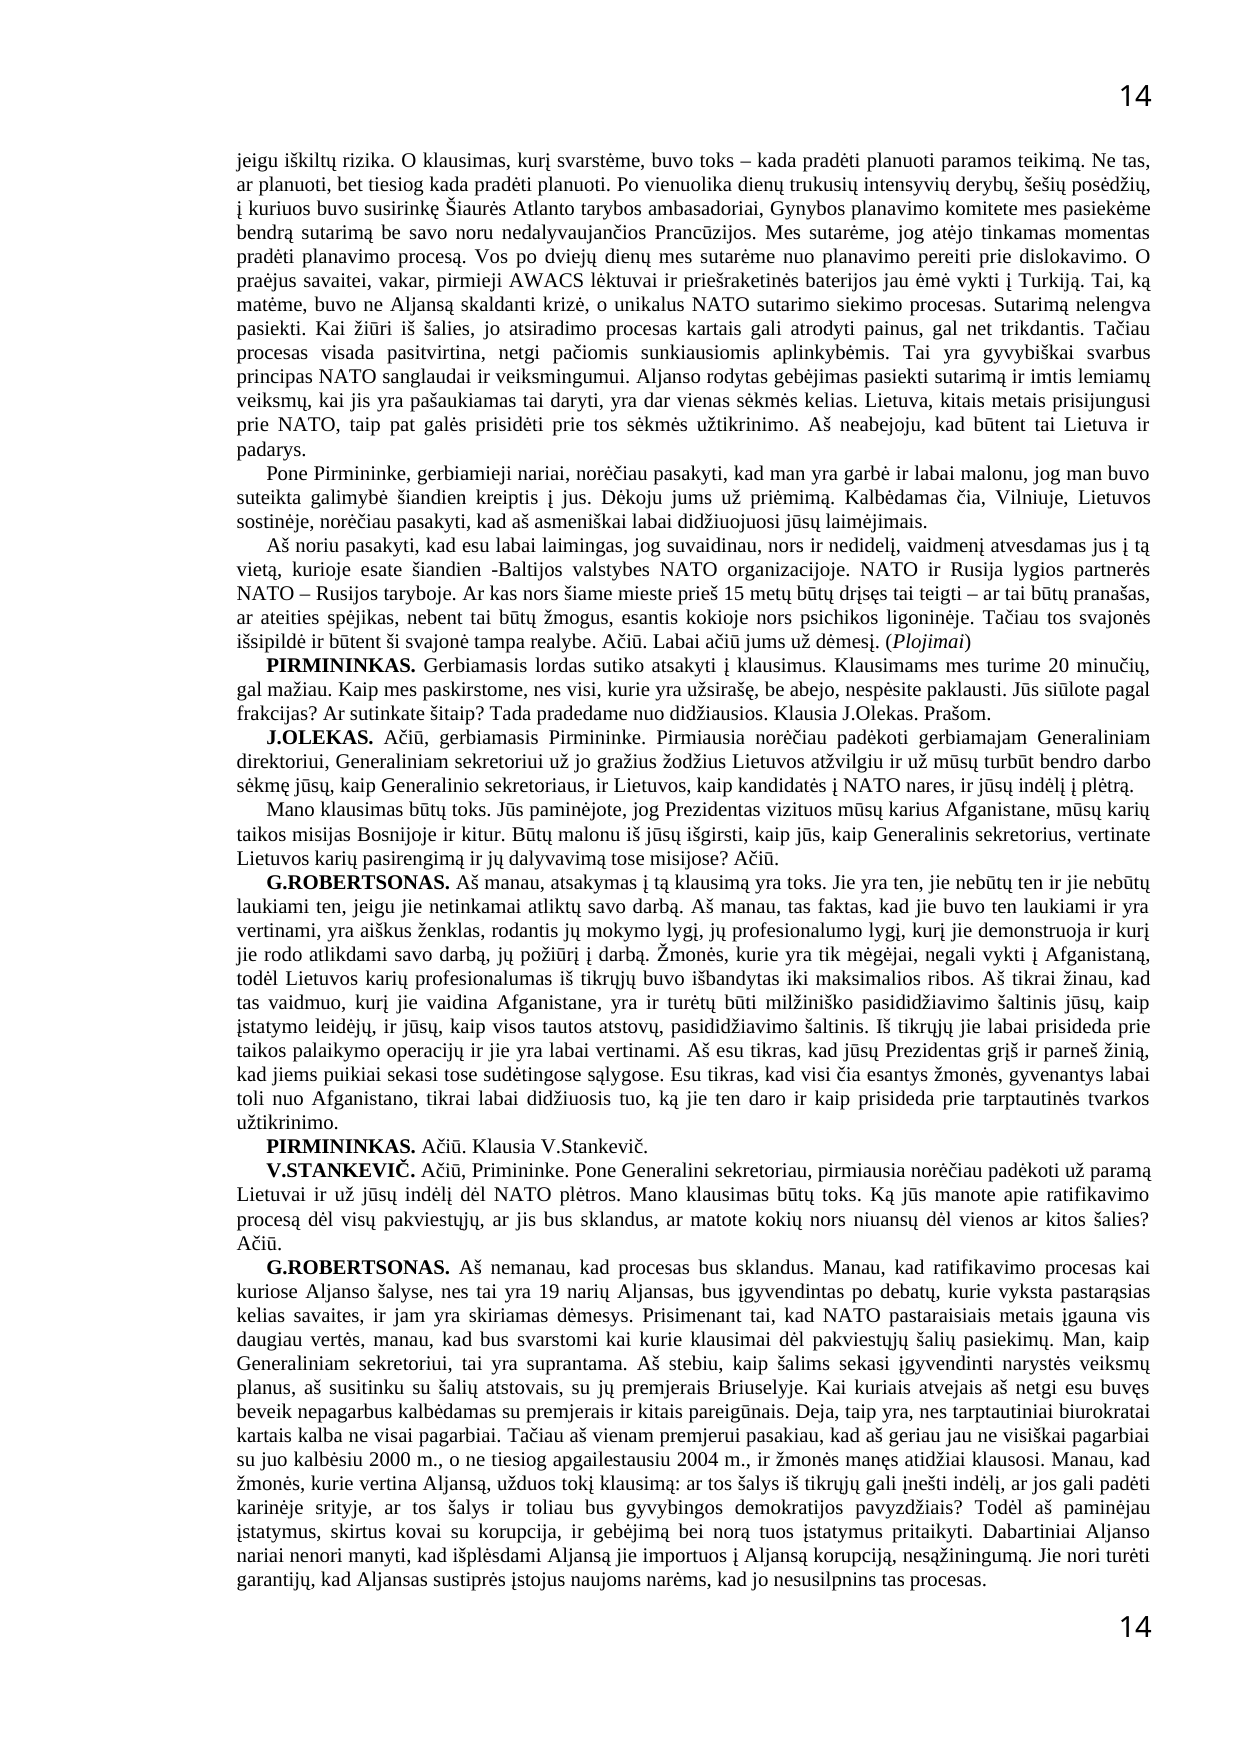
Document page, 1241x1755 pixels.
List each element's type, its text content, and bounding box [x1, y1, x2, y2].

text G.ROBERTSONAS. Aš manau, atsakymas į tą klausimą yra toks. Jie yra ten, jie nebūtų ten ir jie nebūtų laukiami ten, jeigu jie netinkamai atliktų savo darbą. Aš manau, tas faktas, kad jie buvo ten laukiami ir yra vertinami, yra aiškus ženklas, rodantis jų mokymo lygį, jų profesionalumo lygį, kurį jie demonstruoja ir kurį jie rodo atlikdami savo darbą, jų požiūrį į darbą. Žmonės, kurie yra tik mėgėjai, negali vykti į Afganistaną, todėl Lietuvos karių profesionalumas iš tikrųjų buvo išbandytas iki maksimalios ribos. Aš tikrai žinau, kad tas vaidmuo, kurį jie vaidina Afganistane, yra ir turėtų būti milžiniško pasididžiavimo šaltinis jūsų, kaip įstatymo leidėjų, ir jūsų, kaip visos tautos atstovų, pasididžiavimo šaltinis. Iš tikrųjų jie labai prisideda prie taikos palaikymo operacijų ir jie yra labai vertinami. Aš esu tikras, kad jūsų Prezidentas grįš ir parneš žinią, kad jiems puikiai sekasi tose sudėtingose sąlygose. Esu tikras, kad visi čia esantys žmonės, gyvenantys labai toli nuo Afganistano, tikrai labai didžiuosis tuo, ką jie ten daro ir kaip prisideda prie tarptautinės tvarkos užtikrinimo. [236, 869, 1152, 1134]
text J.OLEKAS. Ačiū, gerbiamasis Pirmininke. Pirmiausia norėčiau padėkoti gerbiamajam Generaliniam direktoriui, Generaliniam sekretoriui už jo gražius žodžius Lietuvos atžvilgiu ir už mūsų turbūt bendro darbo sėkmę jūsų, kaip Generalinio sekretoriaus, ir Lietuvos, kaip kandidatės į NATO nares, ir jūsų indėlį į plėtrą. [236, 725, 1152, 797]
text G.ROBERTSONAS. Aš nemanau, kad procesas bus sklandus. Manau, kad ratifikavimo procesas kai kuriose Aljanso šalyse, nes tai yra 19 narių Aljansas, bus įgyvendintas po debatų, kurie vyksta pastarąsias kelias savaites, ir jam yra skiriamas dėmesys. Prisimenant tai, kad NATO pastaraisiais metais įgauna vis daugiau vertės, manau, kad bus svarstomi kai kurie klausimai dėl pakviestųjų šalių pasiekimų. Man, kaip Generaliniam sekretoriui, tai yra suprantama. Aš stebiu, kaip šalims sekasi įgyvendinti narystės veiksmų planus, aš susitinku su šalių atstovais, su jų premjerais Briuselyje. Kai kuriais atvejais aš netgi esu buvęs beveik nepagarbus kalbėdamas su premjerais ir kitais pareigūnais. Deja, taip yra, nes tarptautiniai biurokratai kartais kalba ne visai pagarbiai. Tačiau aš vienam premjerui pasakiau, kad aš geriau jau ne visiškai pagarbiai su juo kalbėsiu 2000 m., o ne tiesiog apgailestausiu 2004 m., ir žmonės manęs atidžiai klausosi. Manau, kad žmonės, kurie vertina Aljansą, užduos tokį klausimą: ar tos šalys iš tikrųjų gali įnešti indėlį, ar jos gali padėti karinėje srityje, ar tos šalys ir toliau bus gyvybingos demokratijos pavyzdžiais? Todėl aš paminėjau įstatymus, skirtus kovai su korupcija, ir gebėjimą bei norą tuos įstatymus pritaikyti. Dabartiniai Aljanso nariai nenori manyti, kad išplėsdami Aljansą jie importuos į Aljansą korupciją, nesąžiningumą. Jie nori turėti garantijų, kad Aljansas sustiprės įstojus naujoms narėms, kad jo nesusilpnins tas procesas. [236, 1254, 1152, 1591]
text Pone Pirmininke, gerbiamieji nariai, norėčiau pasakyti, kad man yra garbė ir labai malonu, jog man buvo suteikta galimybė šiandien kreiptis į jus. Dėkoju jums už priėmimą. Kalbėdamas čia, Vilniuje, Lietuvos sostinėje, norėčiau pasakyti, kad aš asmeniškai labai didžiuojuosi jūsų laimėjimais. [236, 461, 1152, 533]
text jeigu iškiltų rizika. O klausimas, kurį svarstėme, buvo toks – kada pradėti planuoti paramos teikimą. Ne tas, ar planuoti, bet tiesiog kada pradėti planuoti. Po vienuolika dienų trukusių intensyvių derybų, šešių posėdžių, į kuriuos buvo susirinkę Šiaurės Atlanto tarybos ambasadoriai, Gynybos planavimo komitete mes pasiekėme bendrą sutarimą be savo noru nedalyvaujančios Prancūzijos. Mes sutarėme, jog atėjo tinkamas momentas pradėti planavimo procesą. Vos po dviejų dienų mes sutarėme nuo planavimo pereiti prie dislokavimo. O praėjus savaitei, vakar, pirmieji AWACS lėktuvai ir priešraketinės baterijos jau ėmė vykti į Turkiją. Tai, ką matėme, buvo ne Aljansą skaldanti krizė, o unikalus NATO sutarimo siekimo procesas. Sutarimą nelengva pasiekti. Kai žiūri iš šalies, jo atsiradimo procesas kartais gali atrodyti painus, gal net trikdantis. Tačiau procesas visada pasitvirtina, netgi pačiomis sunkiausiomis aplinkybėmis. Tai yra gyvybiškai svarbus principas NATO sanglaudai ir veiksmingumui. Aljanso rodytas gebėjimas pasiekti sutarimą ir imtis lemiamų veiksmų, kai jis yra pašaukiamas tai daryti, yra dar vienas sėkmės kelias. Lietuva, kitais metais prisijungusi prie NATO, taip pat galės prisidėti prie tos sėkmės užtikrinimo. Aš neabejoju, kad būtent tai Lietuva ir padarys. [236, 148, 1152, 461]
text Mano klausimas būtų toks. Jūs paminėjote, jog Prezidentas vizituos mūsų karius Afganistane, mūsų karių taikos misijas Bosnijoje ir kitur. Būtų malonu iš jūsų išgirsti, kaip jūs, kaip Generalinis sekretorius, vertinate Lietuvos karių pasirengimą ir jų dalyvavimą tose misijose? Ačiū. [236, 797, 1152, 869]
text PIRMININKAS. Ačiū. Klausia V.Stankevič. [236, 1134, 1152, 1158]
text PIRMININKAS. Gerbiamasis lordas sutiko atsakyti į klausimus. Klausimams mes turime 20 minučių, gal mažiau. Kaip mes paskirstome, nes visi, kurie yra užsirašę, be abejo, nespėsite paklausti. Jūs siūlote pagal frakcijas? Ar sutinkate šitaip? Tada pradedame nuo didžiausios. Klausia J.Olekas. Prašom. [236, 653, 1152, 725]
text V.STANKEVIČ. Ačiū, Primininke. Pone Generalini sekretoriau, pirmiausia norėčiau padėkoti už paramą Lietuvai ir už jūsų indėlį dėl NATO plėtros. Mano klausimas būtų toks. Ką jūs manote apie ratifikavimo procesą dėl visų pakviestųjų, ar jis bus sklandus, ar matote kokių nors niuansų dėl vienos ar kitos šalies? Ačiū. [236, 1158, 1152, 1254]
text Aš noriu pasakyti, kad esu labai laimingas, jog suvaidinau, nors ir nedidelį, vaidmenį atvesdamas jus į tą vietą, kurioje esate šiandien -Baltijos valstybes NATO organizacijoje. NATO ir Rusija lygios partnerės NATO – Rusijos taryboje. Ar kas nors šiame mieste prieš 15 metų būtų drįsęs tai teigti – ar tai būtų pranašas, ar ateities spėjikas, nebent tai būtų žmogus, esantis kokioje nors psichikos ligoninėje. Tačiau tos svajonės išsipildė ir būtent ši svajonė tampa realybe. Ačiū. Labai ačiū jums už dėmesį. (Plojimai) [236, 533, 1152, 653]
